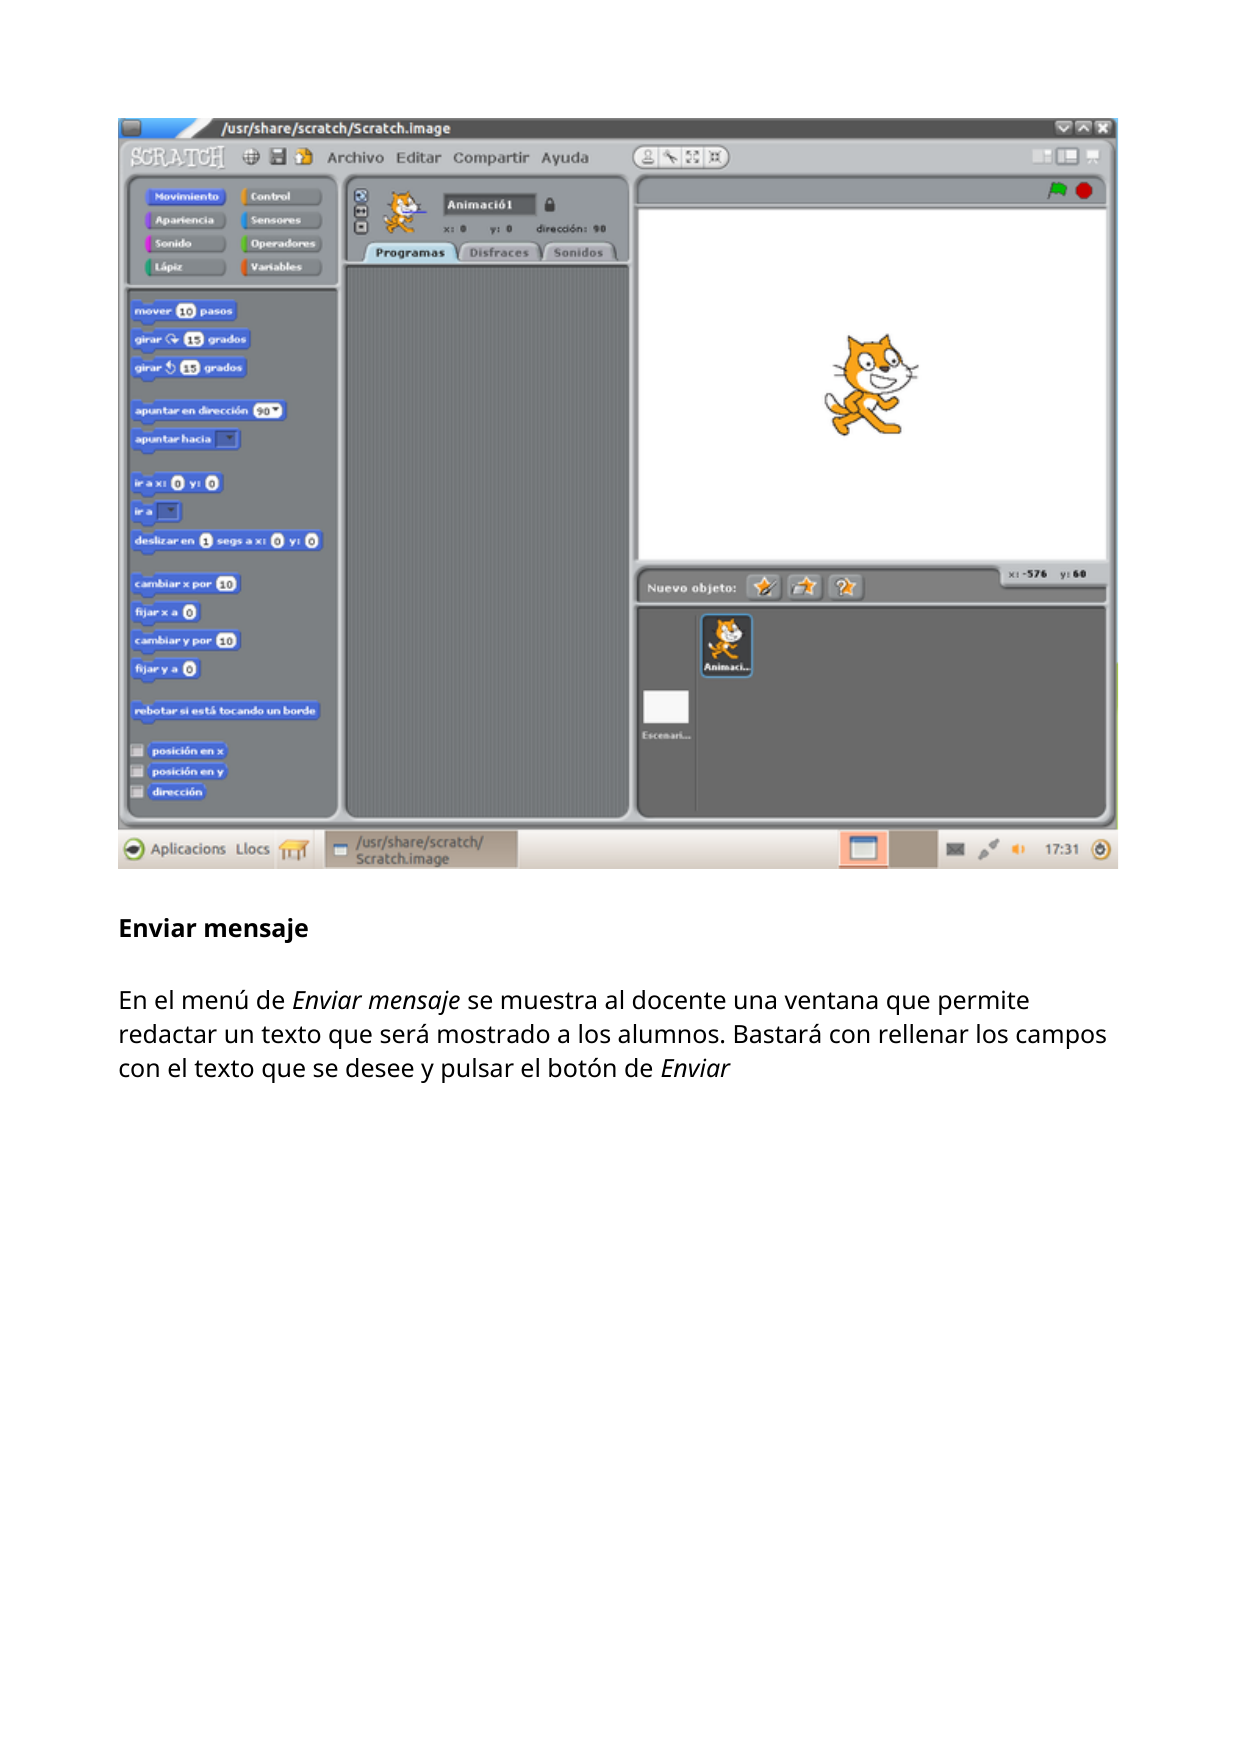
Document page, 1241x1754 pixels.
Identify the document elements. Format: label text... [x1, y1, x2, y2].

text En el menú de Enviar mensaje se muestra al docente una ventana que permite redactar un texto que será mostrado a los alumnos. Bastará con rellenar los campos con el texto que se desee y pulsar el botón de Enviar [118, 983, 1122, 1085]
text Enviar mensaje [118, 911, 1122, 945]
